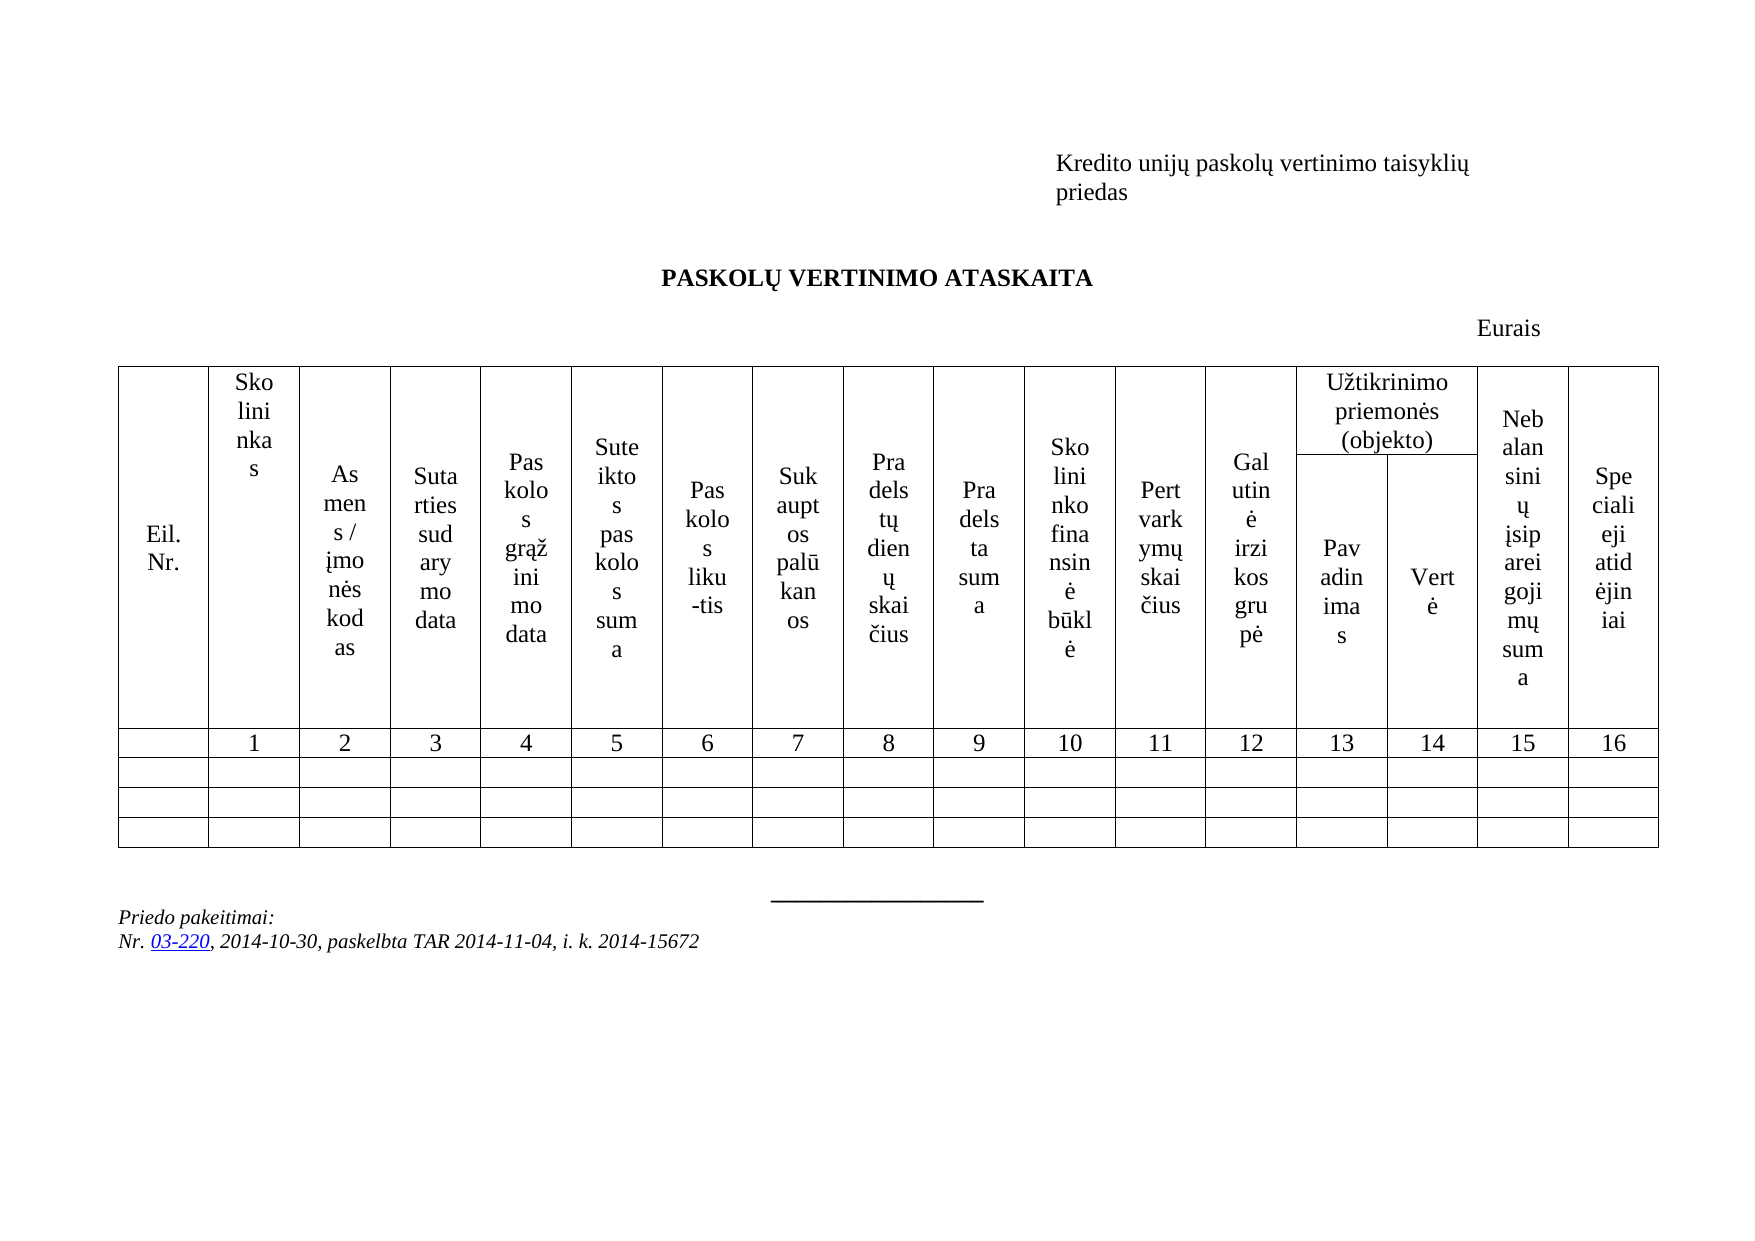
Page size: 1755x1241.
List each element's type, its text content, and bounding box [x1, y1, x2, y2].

table_cell [753, 788, 843, 817]
text Nr. 03-220, 2014-10-30, paskelbta TAR 2014-11-04, i. k. 2014-15672 [118, 929, 1636, 953]
table_cell 13 [1297, 729, 1387, 757]
table_cell [300, 788, 390, 817]
table_cell [934, 788, 1024, 817]
table_header Suteiktos paskolos suma [572, 367, 662, 727]
table_cell [663, 818, 752, 847]
table_cell [934, 818, 1024, 847]
table_cell [844, 818, 933, 847]
table_header Sutarties sudarymo data [391, 367, 480, 727]
table_header Galutinė irzikos grupė [1206, 367, 1296, 727]
table_cell 5 [572, 729, 662, 757]
table_cell 6 [663, 729, 752, 757]
table_cell [1116, 788, 1205, 817]
table_cell [1569, 758, 1658, 787]
table_header Asmens / įmonės kodas [300, 367, 390, 727]
table_header Skolininko finansinė būklė [1025, 367, 1115, 727]
table_cell [663, 758, 752, 787]
table_cell [119, 758, 208, 787]
text priedas [1056, 177, 1636, 206]
table_cell [300, 758, 390, 787]
table_cell 7 [753, 729, 843, 757]
table_cell [1297, 758, 1387, 787]
table_cell [753, 758, 843, 787]
text _________________ [118, 876, 1636, 905]
table_cell 10 [1025, 729, 1115, 757]
table_cell [1388, 758, 1477, 787]
table_cell [1116, 818, 1205, 847]
table_cell 9 [934, 729, 1024, 757]
table_cell [391, 788, 480, 817]
table_cell [1478, 788, 1568, 817]
table_cell [1569, 818, 1658, 847]
table_cell [1478, 758, 1568, 787]
table_cell [1206, 818, 1296, 847]
table_cell 16 [1569, 729, 1658, 757]
table_cell [391, 758, 480, 787]
table_cell [300, 818, 390, 847]
table_cell [572, 788, 662, 817]
table_header Specialieji atidėjiniai [1569, 367, 1658, 727]
text Priedo pakeitimai: [118, 905, 1636, 929]
text PASKOLŲ VERTINIMO ATASKAITA [118, 263, 1636, 292]
table_cell [1025, 788, 1115, 817]
table_cell [1478, 818, 1568, 847]
table_cell [1116, 758, 1205, 787]
table_cell [934, 758, 1024, 787]
table_header Pertvarkymų skaičius [1116, 367, 1205, 727]
table_cell [391, 818, 480, 847]
table_cell [1297, 788, 1387, 817]
table_cell Pavadinimas [1297, 455, 1387, 727]
table_cell [1206, 788, 1296, 817]
table_cell 14 [1388, 729, 1477, 757]
table_cell Vertė [1388, 455, 1477, 727]
table_cell 3 [391, 729, 480, 757]
table_header Pradelstų dienų skaičius [844, 367, 933, 727]
table_cell [572, 758, 662, 787]
table_header Sukauptos palūkanos [753, 367, 843, 727]
table_cell [209, 758, 299, 787]
table_cell [1206, 758, 1296, 787]
table_cell [119, 788, 208, 817]
table_cell 8 [844, 729, 933, 757]
table_header Nebalansinių įsipareigojimų suma [1478, 367, 1568, 727]
table_header Paskolos liku-tis [663, 367, 752, 727]
table_cell 15 [1478, 729, 1568, 757]
table_cell [844, 758, 933, 787]
table_cell [753, 818, 843, 847]
table_header Paskolos grąžinimo data [481, 367, 571, 727]
table_cell [844, 788, 933, 817]
table_cell 12 [1206, 729, 1296, 757]
table_cell [119, 818, 208, 847]
table_cell [209, 818, 299, 847]
table_cell [1388, 788, 1477, 817]
table_cell [209, 788, 299, 817]
table_cell [119, 729, 208, 757]
table_cell 1 [209, 729, 299, 757]
table_cell [572, 818, 662, 847]
table_cell 2 [300, 729, 390, 757]
table_cell [663, 788, 752, 817]
text Eurais [1477, 313, 1636, 342]
table_header Užtikrinimo priemonės (objekto) [1297, 367, 1477, 453]
table_cell [1297, 818, 1387, 847]
table_cell 4 [481, 729, 571, 757]
table_header Skolininkas [209, 367, 299, 727]
table_cell [1025, 758, 1115, 787]
table_cell [481, 758, 571, 787]
table_header Eil. Nr. [119, 367, 208, 727]
table_header Pradelsta suma [934, 367, 1024, 727]
table_cell [481, 788, 571, 817]
table_cell [1569, 788, 1658, 817]
table_cell [1388, 818, 1477, 847]
text Kredito unijų paskolų vertinimo taisyklių [1056, 148, 1636, 177]
table_cell [1025, 818, 1115, 847]
table_cell [481, 818, 571, 847]
table_cell 11 [1116, 729, 1205, 757]
